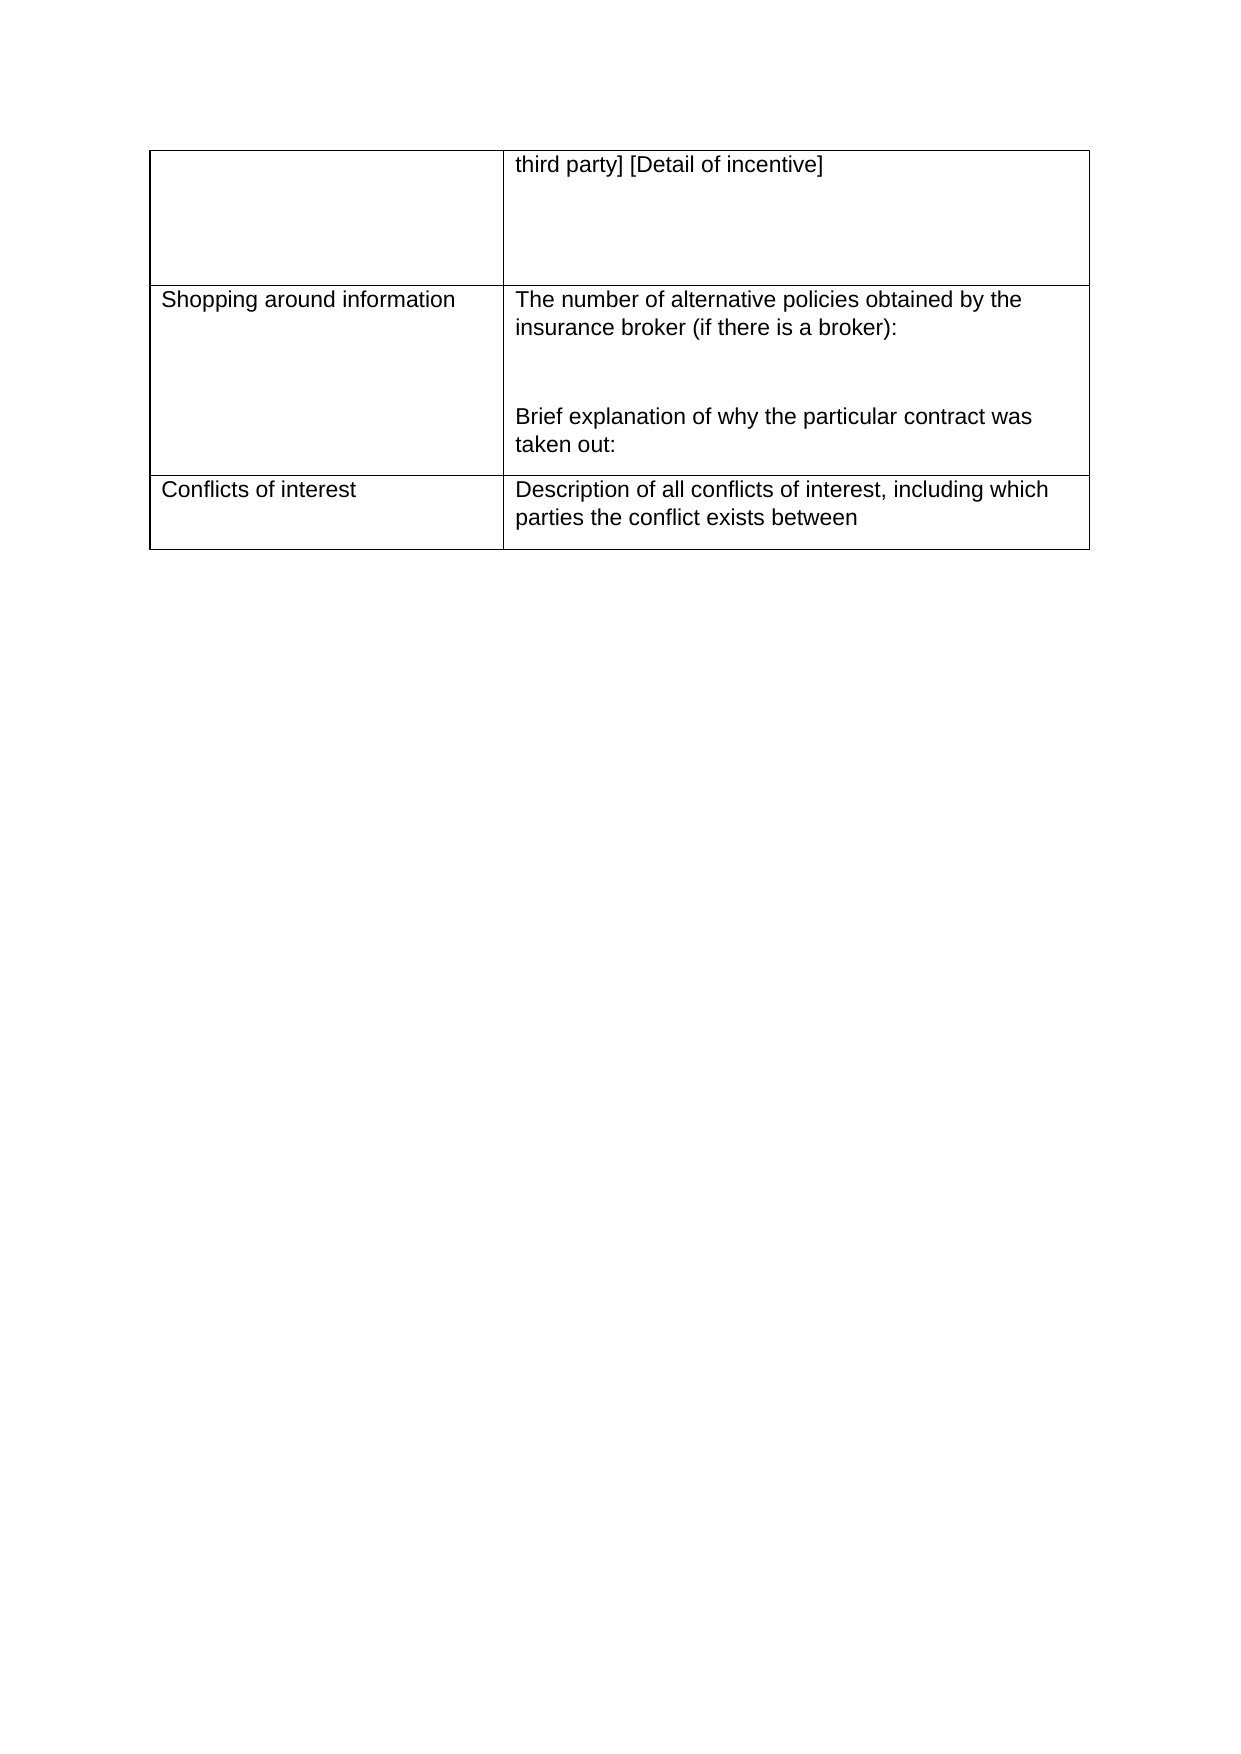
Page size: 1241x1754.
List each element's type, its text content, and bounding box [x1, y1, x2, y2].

table_cell Shopping around information [151, 286, 503, 475]
table_cell The number of alternative policies obtained by the insurance broker (if there is a broker): Brief explanation of why the particular contract was taken out: [504, 286, 1089, 475]
table_cell Description of all conflicts of interest, including which parties the conflict exists between [504, 476, 1089, 549]
table_cell [151, 151, 503, 285]
table_cell Conflicts of interest [151, 476, 503, 549]
table_cell third party] [Detail of incentive] [504, 151, 1089, 285]
